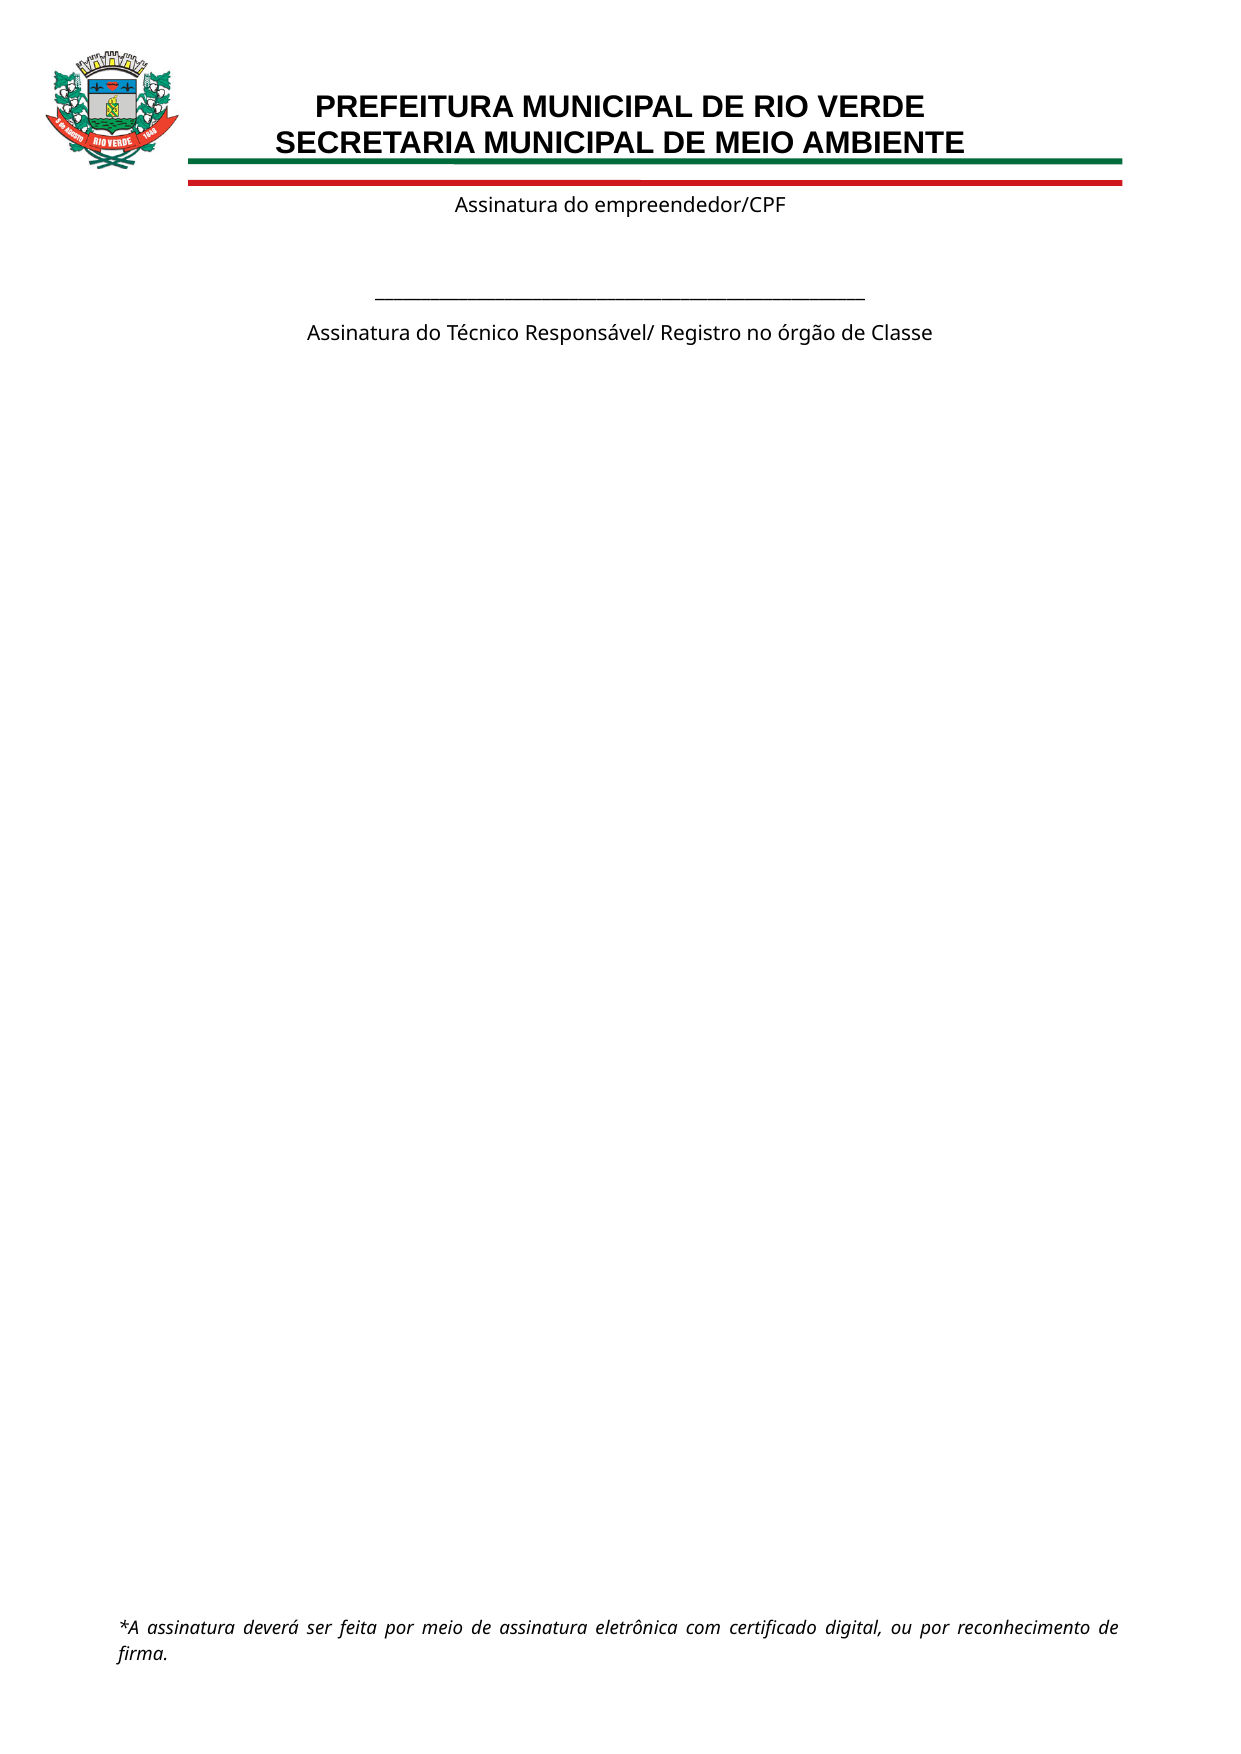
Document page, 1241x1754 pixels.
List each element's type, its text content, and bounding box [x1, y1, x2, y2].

text Assinatura do Técnico Responsável/ Registro no órgão de Classe [118, 318, 1122, 346]
text _____________________________________________________ [118, 275, 1122, 303]
text Assinatura do empreendedor/CPF [118, 190, 1122, 218]
picture [45, 51, 179, 169]
